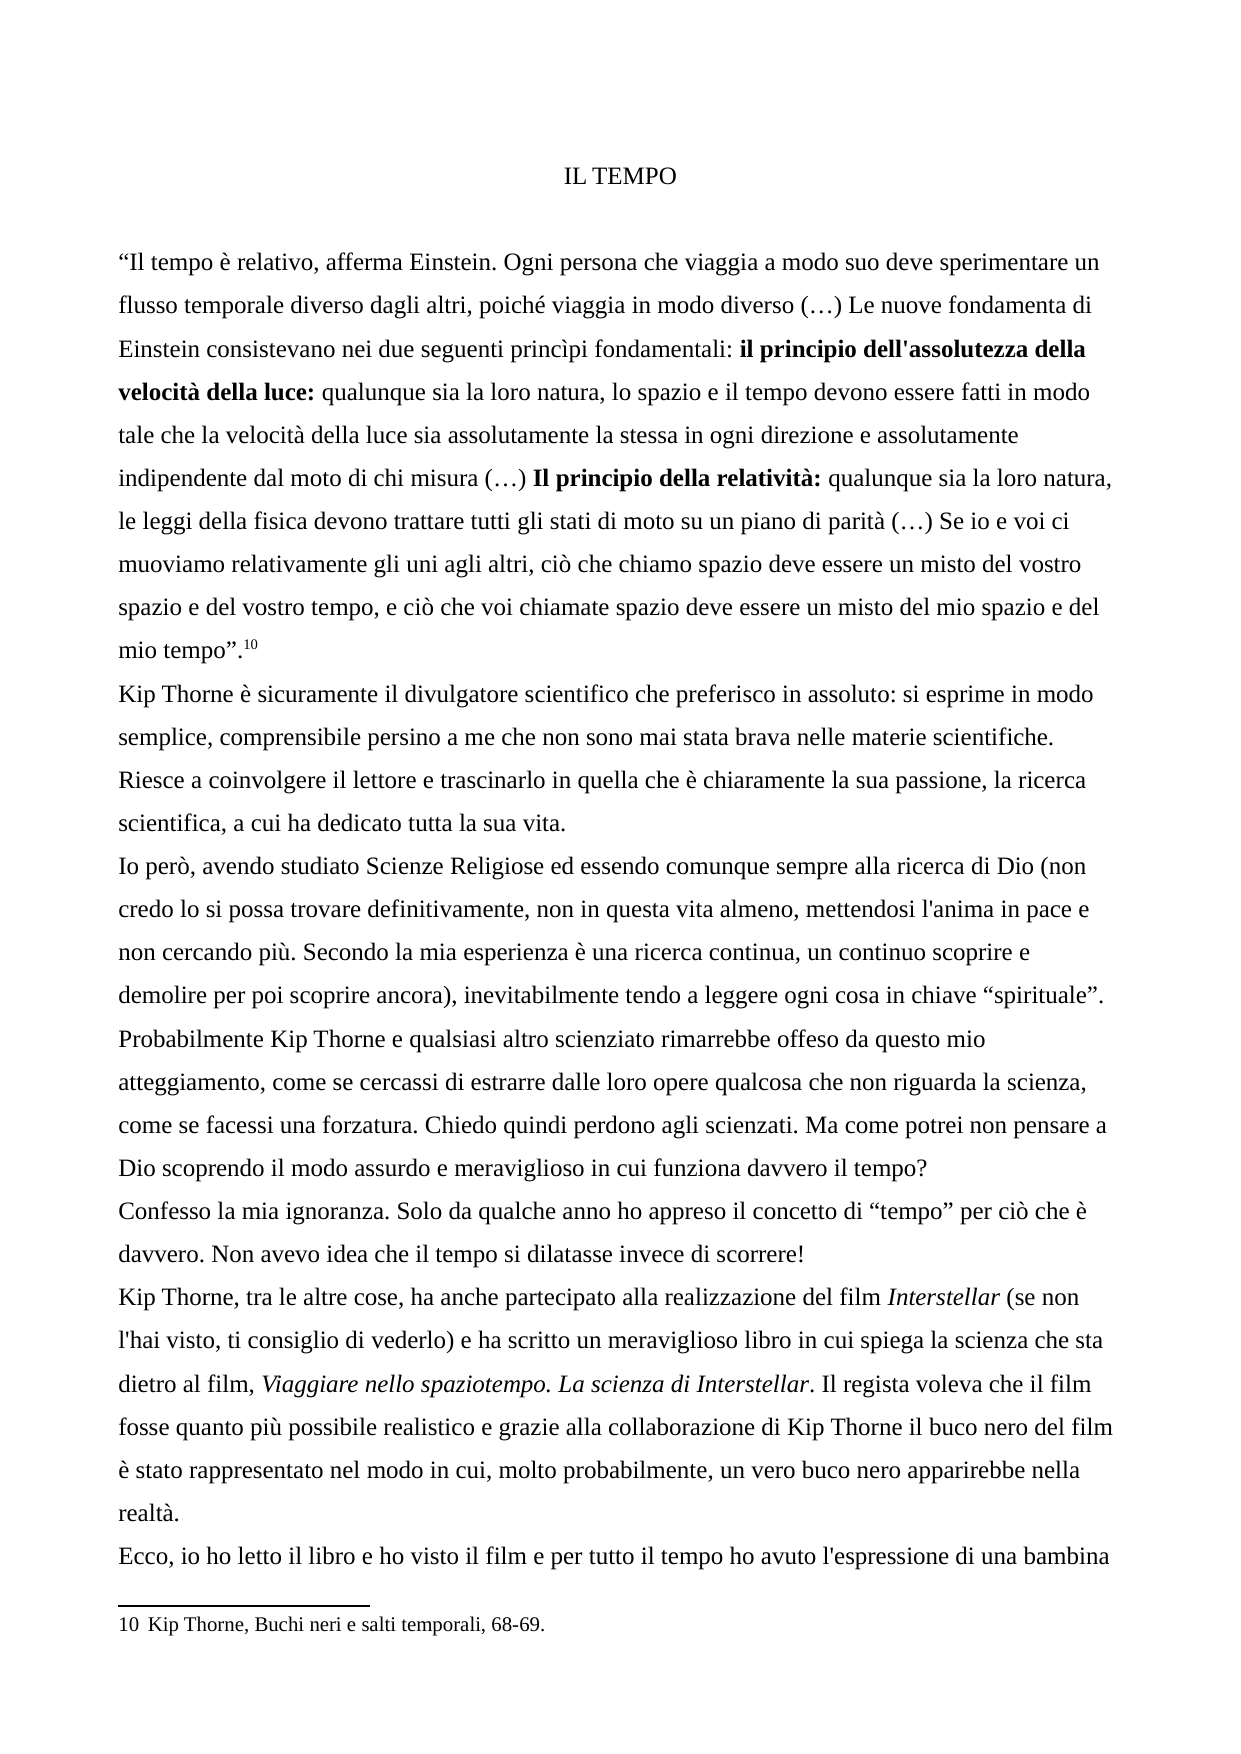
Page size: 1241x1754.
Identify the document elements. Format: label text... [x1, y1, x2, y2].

text Ecco, io ho letto il libro e ho visto il film e per tutto il tempo ho avuto l'espressione di una bambina [118, 1541, 1122, 1570]
text Confesso la mia ignoranza. Solo da qualche anno ho appreso il concetto di “tempo” per ciò che è davvero. Non avevo idea che il tempo si dilatasse invece di scorrere! [118, 1196, 1122, 1268]
text Kip Thorne, tra le altre cose, ha anche partecipato alla realizzazione del film Interstellar (se non l'hai visto, ti consiglio di vederlo) e ha scritto un meraviglioso libro in cui spiega la scienza che sta dietro al film, Viaggiare nello spaziotempo. La scienza di Interstellar. Il regista voleva che il film fosse quanto più possibile realistico e grazie alla collaborazione di Kip Thorne il buco nero del film è stato rappresentato nel modo in cui, molto probabilmente, un vero buco nero apparirebbe nella realtà. [118, 1282, 1122, 1527]
text Kip Thorne è sicuramente il divulgatore scientifico che preferisco in assoluto: si esprime in modo semplice, comprensibile persino a me che non sono mai stata brava nelle materie scientifiche. Riesce a coinvolgere il lettore e trascinarlo in quella che è chiaramente la sua passione, la ricerca scientifica, a cui ha dedicato tutta la sua vita. [118, 679, 1122, 837]
text “Il tempo è relativo, afferma Einstein. Ogni persona che viaggia a modo suo deve sperimentare un flusso temporale diverso dagli altri, poiché viaggia in modo diverso (…) Le nuove fondamenta di Einstein consistevano nei due seguenti princìpi fondamentali: il principio dell'assolutezza della velocità della luce: qualunque sia la loro natura, lo spazio e il tempo devono essere fatti in modo tale che la velocità della luce sia assolutamente la stessa in ogni direzione e assolutamente indipendente dal moto di chi misura (…) Il principio della relatività: qualunque sia la loro natura, le leggi della fisica devono trattare tutti gli stati di moto su un piano di parità (…) Se io e voi ci muoviamo relativamente gli uni agli altri, ciò che chiamo spazio deve essere un misto del vostro spazio e del vostro tempo, e ciò che voi chiamate spazio deve essere un misto del mio spazio e del mio tempo”. [118, 247, 1122, 664]
text IL TEMPO [118, 161, 1122, 190]
text Io però, avendo studiato Scienze Religiose ed essendo comunque sempre alla ricerca di Dio (non credo lo si possa trovare definitivamente, non in questa vita almeno, mettendosi l'anima in pace e non cercando più. Secondo la mia esperienza è una ricerca continua, un continuo scoprire e demolire per poi scoprire ancora), inevitabilmente tendo a leggere ogni cosa in chiave “spirituale”. Probabilmente Kip Thorne e qualsiasi altro scienziato rimarrebbe offeso da questo mio atteggiamento, come se cercassi di estrarre dalle loro opere qualcosa che non riguarda la scienza, come se facessi una forzatura. Chiedo quindi perdono agli scienzati. Ma come potrei non pensare a Dio scoprendo il modo assurdo e meraviglioso in cui funziona davvero il tempo? [118, 851, 1122, 1182]
text Kip Thorne, Buchi neri e salti temporali, 68-69. [118, 1612, 1122, 1636]
